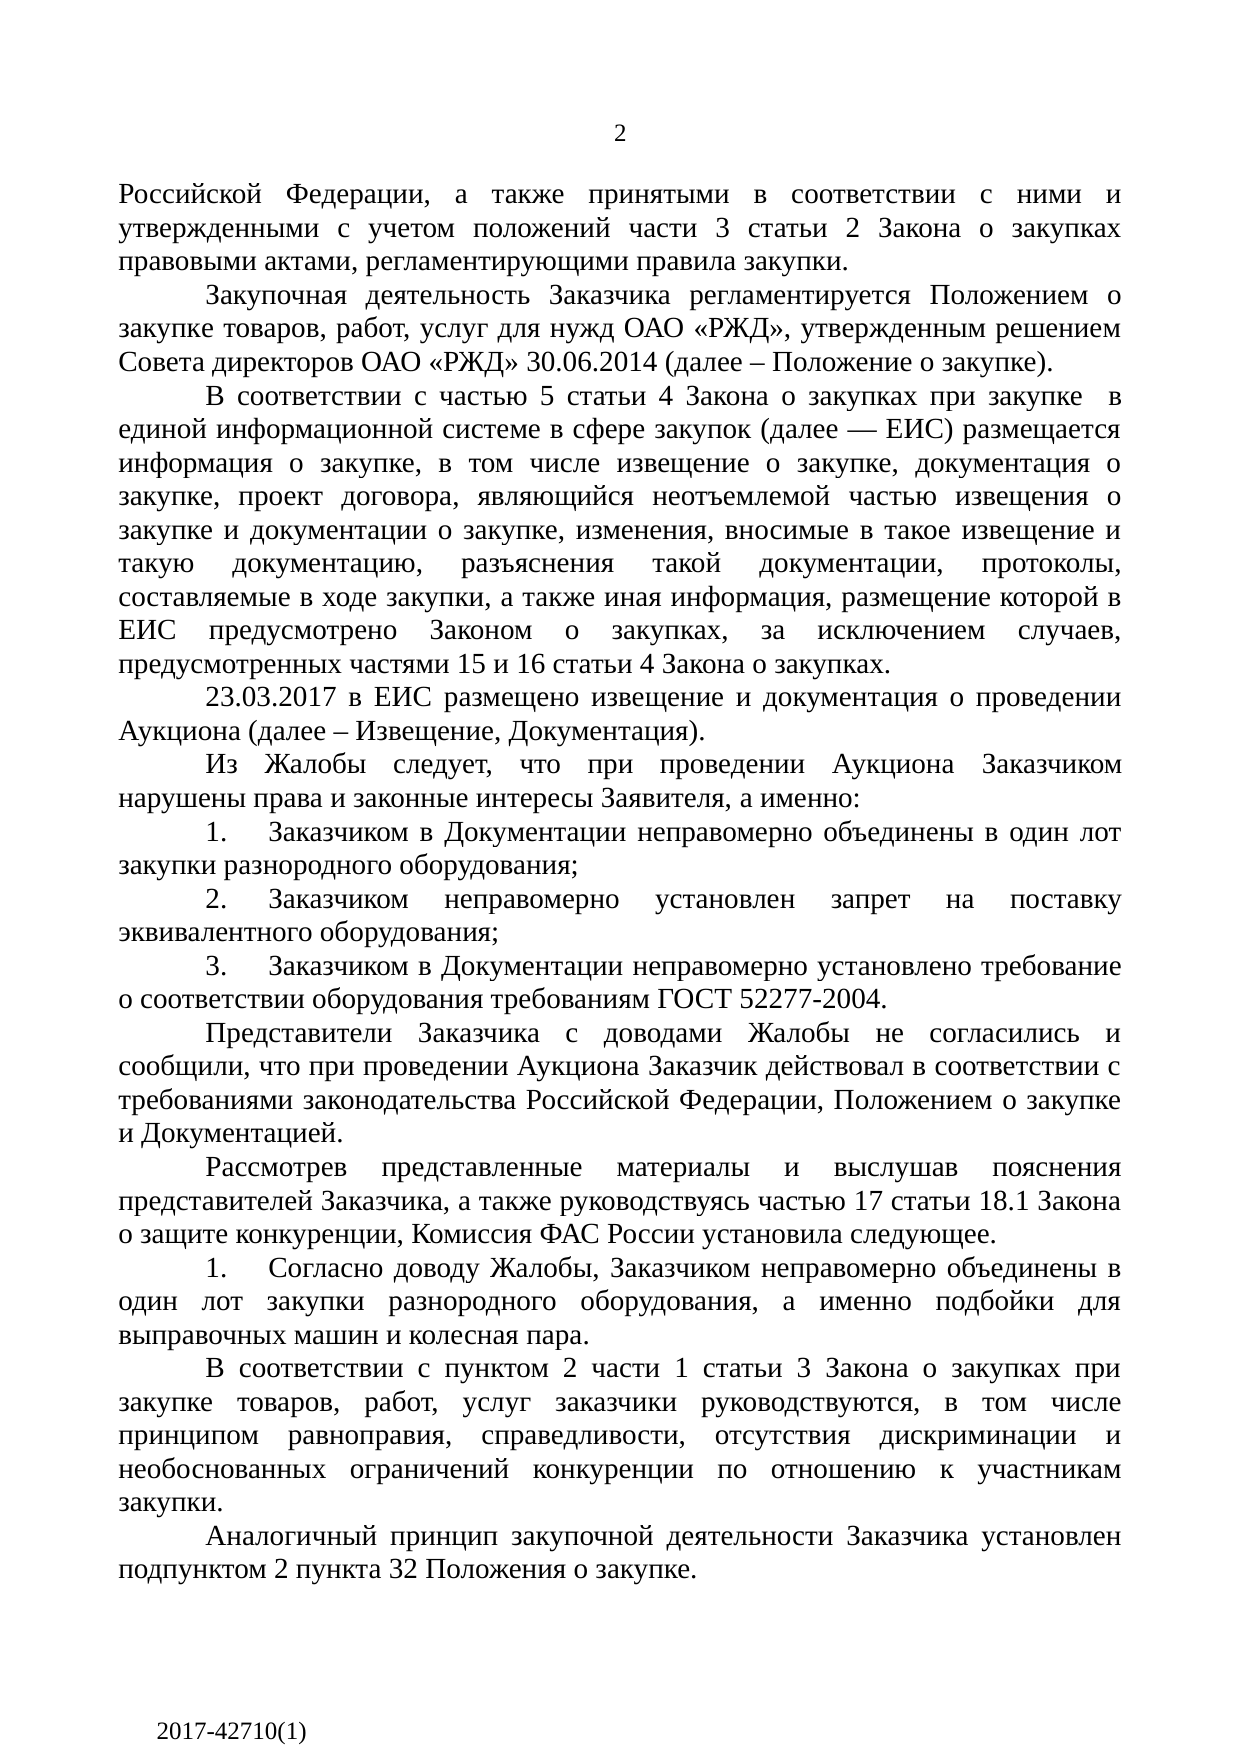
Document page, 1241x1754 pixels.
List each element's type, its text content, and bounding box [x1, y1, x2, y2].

list Согласно доводу Жалобы, Заказчиком неправомерно объединены в один лот закупки разнородного оборудования, а именно подбойки для выправочных машин и колесная пара. [118, 1250, 1122, 1350]
text Российской Федерации, а также принятыми в соответствии с ними и утвержденными с учетом положений части 3 статьи 2 Закона о закупках правовыми актами, регламентирующими правила закупки. [118, 176, 1122, 277]
text Рассмотрев представленные материалы и выслушав пояснения представителей Заказчика, а также руководствуясь частью 17 статьи 18.1 Закона о защите конкуренции, Комиссия ФАС России установила следующее. [118, 1149, 1122, 1250]
text В соответствии с частью 5 статьи 4 Закона о закупках при закупке в единой информационной системе в сфере закупок (далее — ЕИС) размещается информация о закупке, в том числе извещение о закупке, документация о закупке, проект договора, являющийся неотъемлемой частью извещения о закупке и документации о закупке, изменения, вносимые в такое извещение и такую документацию, разъяснения такой документации, протоколы, составляемые в ходе закупки, а также иная информация, размещение которой в ЕИС предусмотрено Законом о закупках, за исключением случаев, предусмотренных частями 15 и 16 статьи 4 Закона о закупках. [118, 378, 1122, 679]
text Из Жалобы следует, что при проведении Аукциона Заказчиком нарушены права и законные интересы Заявителя, а именно: [118, 747, 1122, 814]
list Заказчиком в Документации неправомерно установлено требование о соответствии оборудования требованиям ГОСТ 52277-2004. [118, 948, 1122, 1015]
text 23.03.2017 в ЕИС размещено извещение и документация о проведении Аукциона (далее – Извещение, Документация). [118, 679, 1122, 747]
list Заказчиком неправомерно установлен запрет на поставку эквивалентного оборудования; [118, 881, 1122, 948]
text В соответствии с пунктом 2 части 1 статьи 3 Закона о закупках при закупке товаров, работ, услуг заказчики руководствуются, в том числе принципом равноправия, справедливости, отсутствия дискриминации и необоснованных ограничений конкуренции по отношению к участникам закупки. [118, 1350, 1122, 1518]
text Аналогичный принцип закупочной деятельности Заказчика установлен подпунктом 2 пункта 32 Положения о закупке. [118, 1518, 1122, 1585]
list Заказчиком в Документации неправомерно объединены в один лот закупки разнородного оборудования; [118, 814, 1122, 881]
text Закупочная деятельность Заказчика регламентируется Положением о закупке товаров, работ, услуг для нужд ОАО «РЖД», утвержденным решением Совета директоров ОАО «РЖД» 30.06.2014 (далее – Положение о закупке). [118, 277, 1122, 378]
text Представители Заказчика с доводами Жалобы не согласились и сообщили, что при проведении Аукциона Заказчик действовал в соответствии с требованиями законодательства Российской Федерации, Положением о закупке и Документацией. [118, 1015, 1122, 1149]
